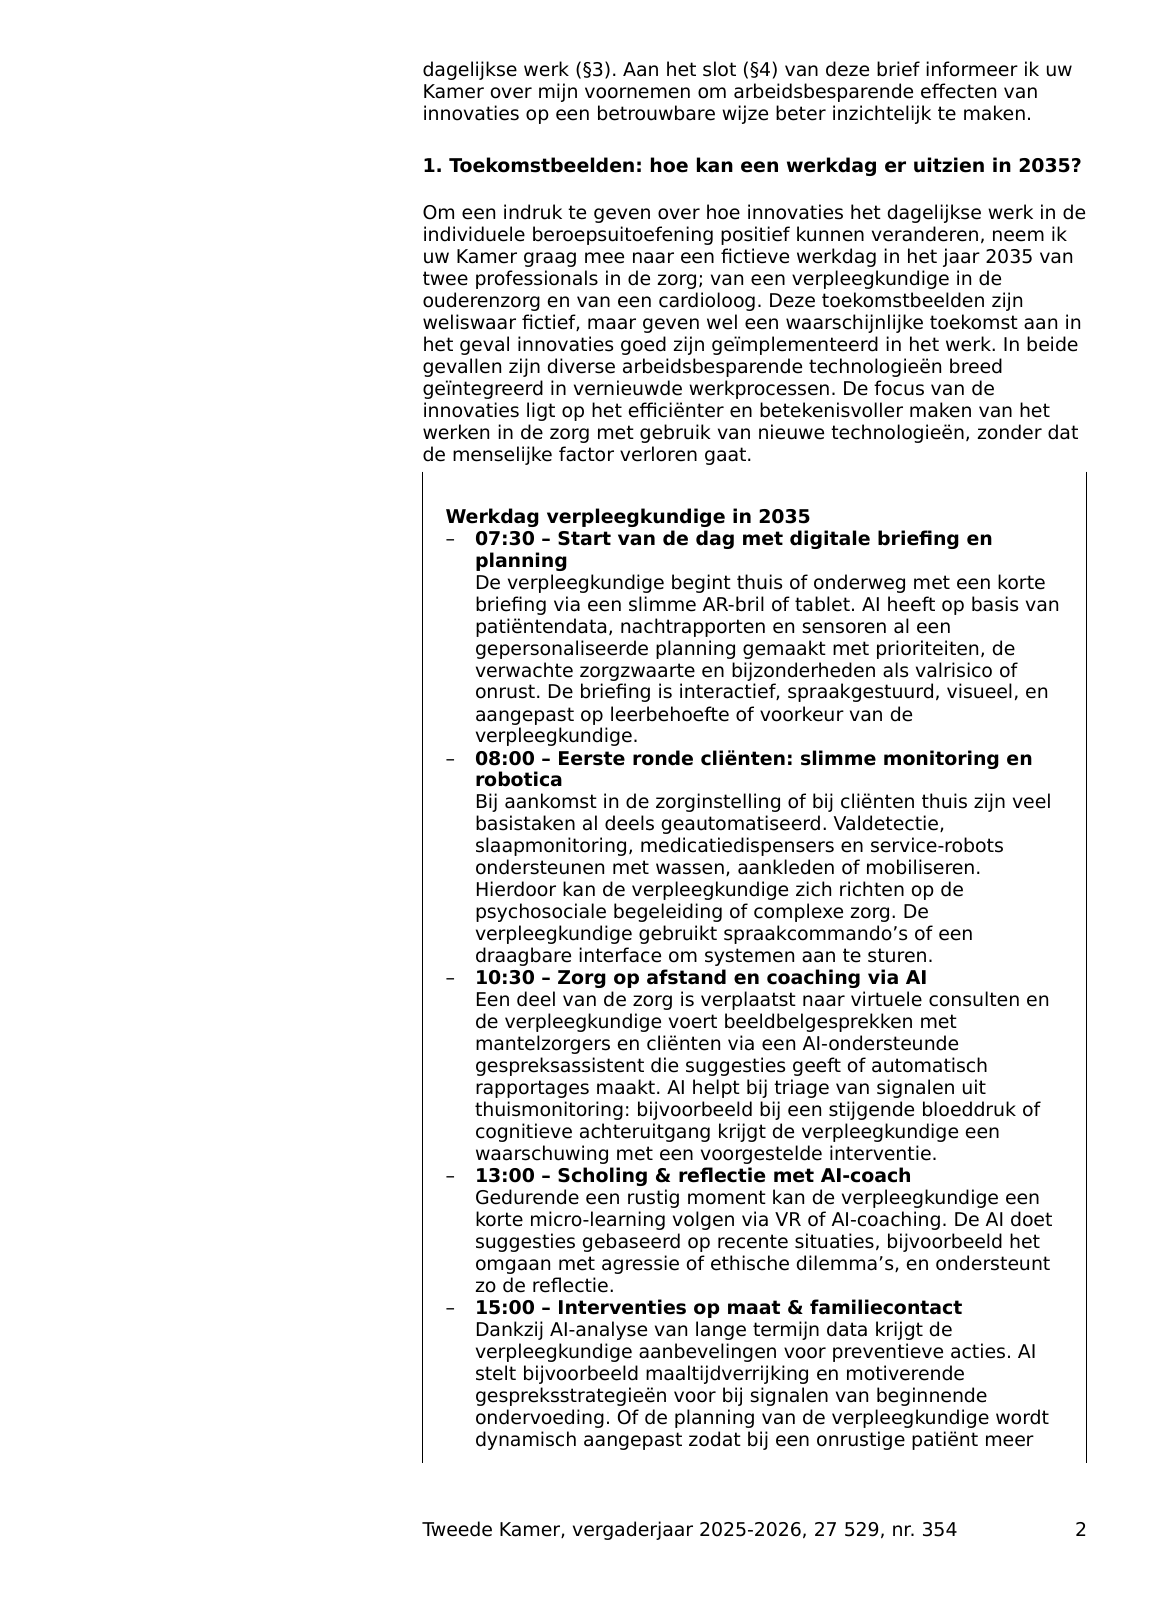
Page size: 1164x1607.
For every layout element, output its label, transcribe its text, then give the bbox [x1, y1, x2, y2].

text Om een indruk te geven over hoe innovaties het dagelijkse werk in de individuele beroepsuitoefening positief kunnen veranderen, neem ik uw Kamer graag mee naar een fictieve werkdag in het jaar 2035 van twee professionals in de zorg; van een verpleegkundige in de ouderenzorg en van een cardioloog. Deze toekomstbeelden zijn weliswaar fictief, maar geven wel een waarschijnlijke toekomst aan in het geval innovaties goed zijn geïmplementeerd in het werk. In beide gevallen zijn diverse arbeidsbesparende technologieën breed geïntegreerd in vernieuwde werkprocessen. De focus van de innovaties ligt op het efficiënter en betekenisvoller maken van het werken in de zorg met gebruik van nieuwe technologieën, zonder dat de menselijke factor verloren gaat. [422, 202, 1087, 466]
text dagelijkse werk (§3). Aan het slot (§4) van deze brief informeer ik uw Kamer over mijn voornemen om arbeidsbesparende effecten van innovaties op een betrouwbare wijze beter inzichtelijk te maken. [422, 59, 1087, 125]
table_header Werkdag verpleegkundige in 2035 – 07:30 – Start van de dag met digitale briefing en planning De verpleegkundige begint thuis of onderweg met een korte briefing via een slimme AR-bril of tablet. AI heeft op basis van patiëntendata, nachtrapporten en sensoren al een gepersonaliseerde planning gemaakt met prioriteiten, de verwachte zorgzwaarte en bijzonderheden als valrisico of onrust. De briefing is interactief, spraakgestuurd, visueel, en aangepast op leerbehoefte of voorkeur van de verpleegkundige. – 08:00 – Eerste ronde cliënten: slimme monitoring en robotica Bij aankomst in de zorginstelling of bij cliënten thuis zijn veel basistaken al deels geautomatiseerd. Valdetectie, slaapmonitoring, medicatiedispensers en service-robots ondersteunen met wassen, aankleden of mobiliseren. Hierdoor kan de verpleegkundige zich richten op de psychosociale begeleiding of complexe zorg. De verpleegkundige gebruikt spraakcommando’s of een draagbare interface om systemen aan te sturen. – 10:30 – Zorg op afstand en coaching via AI Een deel van de zorg is verplaatst naar virtuele consulten en de verpleegkundige voert beeldbelgesprekken met mantelzorgers en cliënten via een AI-ondersteunde gespreksassistent die suggesties geeft of automatisch rapportages maakt. AI helpt bij triage van signalen uit thuismonitoring: bijvoorbeeld bij een stijgende bloeddruk of cognitieve achteruitgang krijgt de verpleegkundige een waarschuwing met een voorgestelde interventie. – 13:00 – Scholing & reflectie met AI-coach Gedurende een rustig moment kan de verpleegkundige een korte micro-learning volgen via VR of AI-coaching. De AI doet suggesties gebaseerd op recente situaties, bijvoorbeeld het omgaan met agressie of ethische dilemma’s, en ondersteunt zo de reflectie. – 15:00 – Interventies op maat & familiecontact Dankzij AI-analyse van lange termijn data krijgt de verpleegkundige aanbevelingen voor preventieve acties. AI stelt bijvoorbeeld maaltijdverrijking en motiverende gespreksstrategieën voor bij signalen van beginnende ondervoeding. Of de planning van de verpleegkundige wordt dynamisch aangepast zodat bij een onrustige patiënt meer [423, 472, 1086, 1462]
subtitle 1. Toekomstbeelden: hoe kan een werkdag er uitzien in 2035? [422, 155, 1087, 177]
